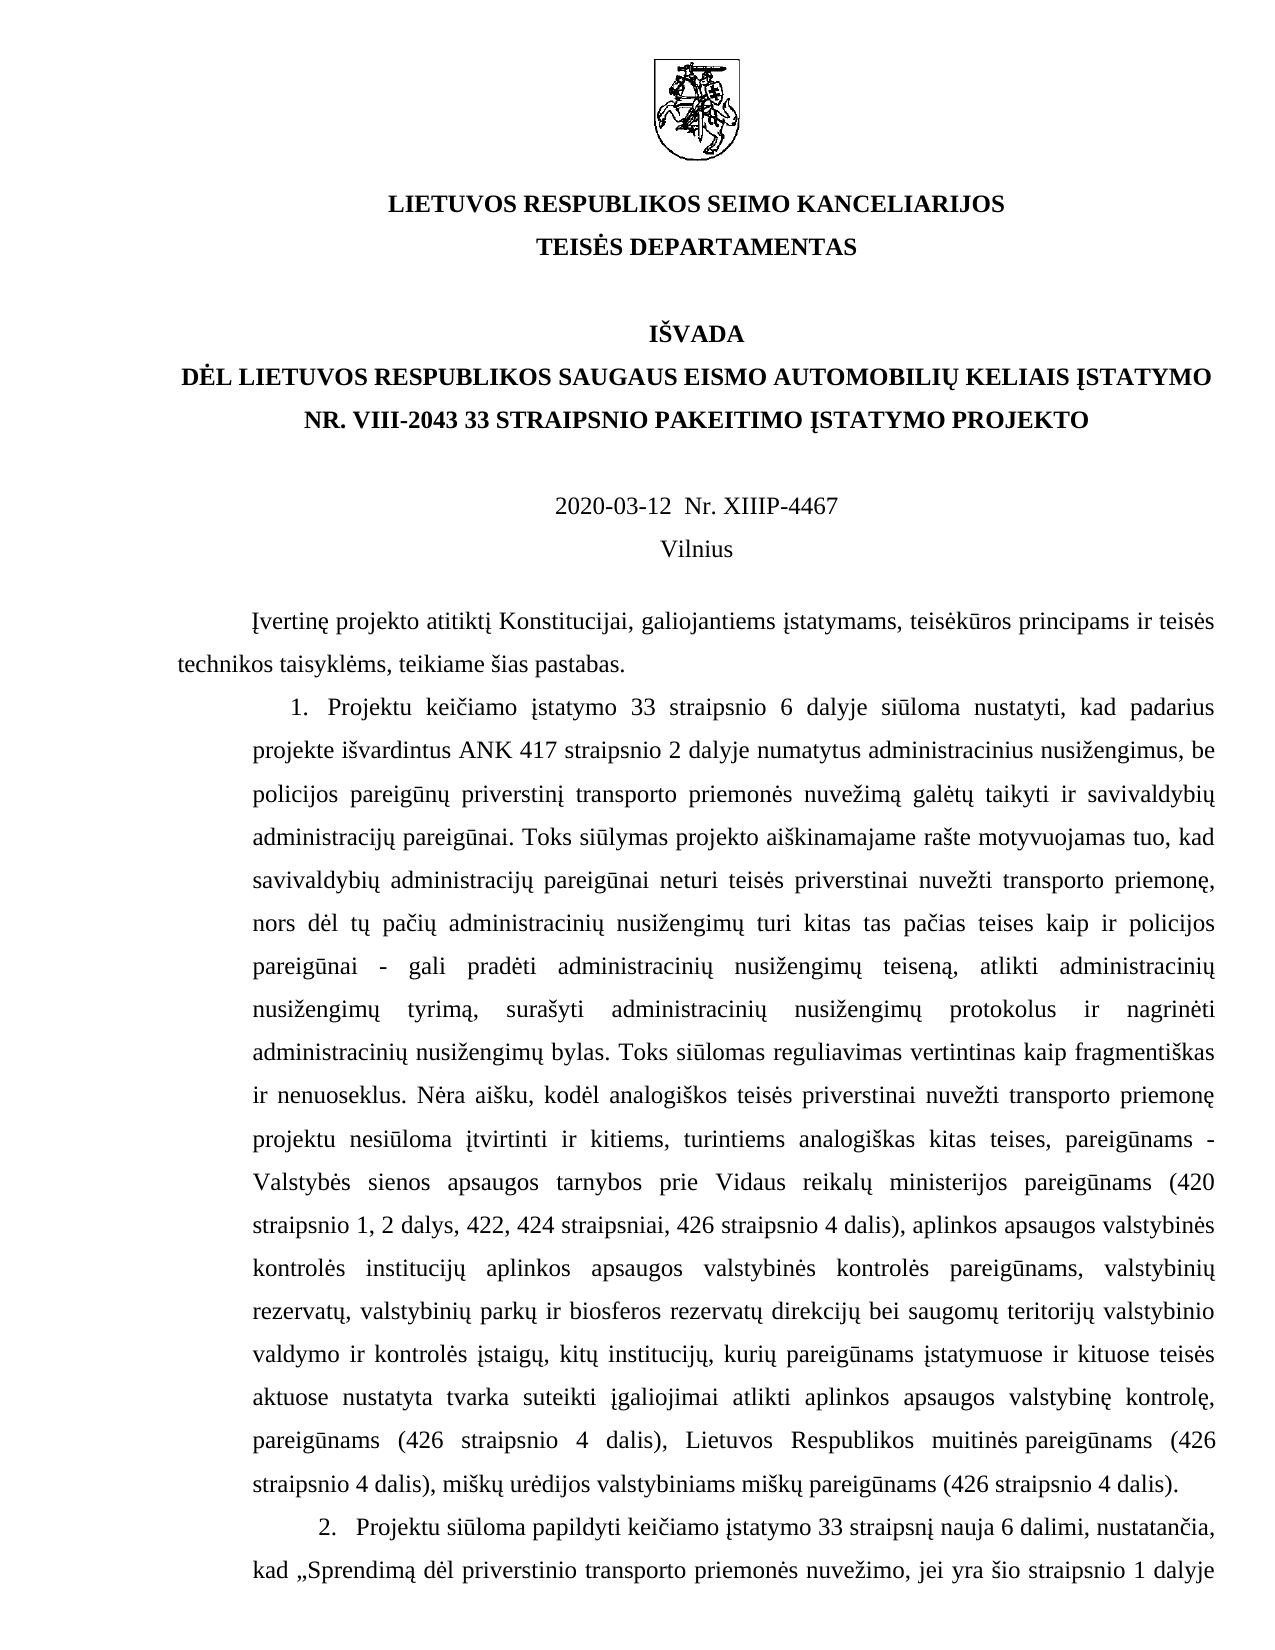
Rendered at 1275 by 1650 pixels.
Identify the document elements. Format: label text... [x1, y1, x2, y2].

subtitle TEISĖS DEPARTAMENTAS [177, 232, 1216, 261]
text LIETUVOS RESPUBLIKOS SEIMO KANCELIARIJOS [177, 189, 1216, 218]
text Vilnius [177, 534, 1216, 563]
list Projektu keičiamo įstatymo 33 straipsnio 6 dalyje siūloma nustatyti, kad padarius projekte išvardintus ANK 417 straipsnio 2 dalyje numatytus administracinius nusižengimus, be policijos pareigūnų priverstinį transporto priemonės nuvežimą galėtų taikyti ir savivaldybių administracijų pareigūnai. Toks siūlymas projekto aiškinamajame rašte motyvuojamas tuo, kad savivaldybių administracijų pareigūnai neturi teisės priverstinai nuvežti transporto priemonę, nors dėl tų pačių administracinių nusižengimų turi kitas tas pačias teises kaip ir policijos pareigūnai - gali pradėti administracinių nusižengimų teiseną, atlikti administracinių nusižengimų tyrimą, surašyti administracinių nusižengimų protokolus ir nagrinėti administracinių nusižengimų bylas. Toks siūlomas reguliavimas vertintinas kaip fragmentiškas ir nenuoseklus. Nėra aišku, kodėl analogiškos teisės priverstinai nuvežti transporto priemonę projektu nesiūloma įtvirtinti ir kitiems, turintiems analogiškas kitas teises, pareigūnams - Valstybės sienos apsaugos tarnybos prie Vidaus reikalų ministerijos pareigūnams (420 straipsnio 1, 2 dalys, 422, 424 straipsniai, 426 straipsnio 4 dalis), aplinkos apsaugos valstybinės kontrolės institucijų aplinkos apsaugos valstybinės kontrolės pareigūnams, valstybinių rezervatų, valstybinių parkų ir biosferos rezervatų direkcijų bei saugomų teritorijų valstybinio valdymo ir kontrolės įstaigų, kitų institucijų, kurių pareigūnams įstatymuose ir kituose teisės aktuose nustatyta tvarka suteikti įgaliojimai atlikti aplinkos apsaugos valstybinę kontrolę, pareigūnams (426 straipsnio 4 dalis), Lietuvos Respublikos muitinės pareigūnams (426 straipsnio 4 dalis), miškų urėdijos valstybiniams miškų pareigūnams (426 straipsnio 4 dalis). [215, 692, 1216, 1497]
text DĖL LIETUVOS RESPUBLIKOS SAUGAUS EISMO AUTOMOBILIŲ KELIAIS ĮSTATYMO NR. VIII-2043 33 STRAIPSNIO PAKEITIMO ĮSTATYMO PROJEKTO [177, 362, 1216, 434]
list Projektu siūloma papildyti keičiamo įstatymo 33 straipsnį nauja 6 dalimi, nustatančia, kad „Sprendimą dėl priverstinio transporto priemonės nuvežimo, jei yra šio straipsnio 1 dalyje [215, 1512, 1216, 1584]
text Įvertinę projekto atitiktį Konstitucijai, galiojantiems įstatymams, teisėkūros principams ir teisės technikos taisyklėms, teikiame šias pastabas. [177, 606, 1216, 678]
text 2020-03-12 Nr. XIIIP-4467 [177, 491, 1216, 520]
text IŠVADA [177, 319, 1216, 347]
